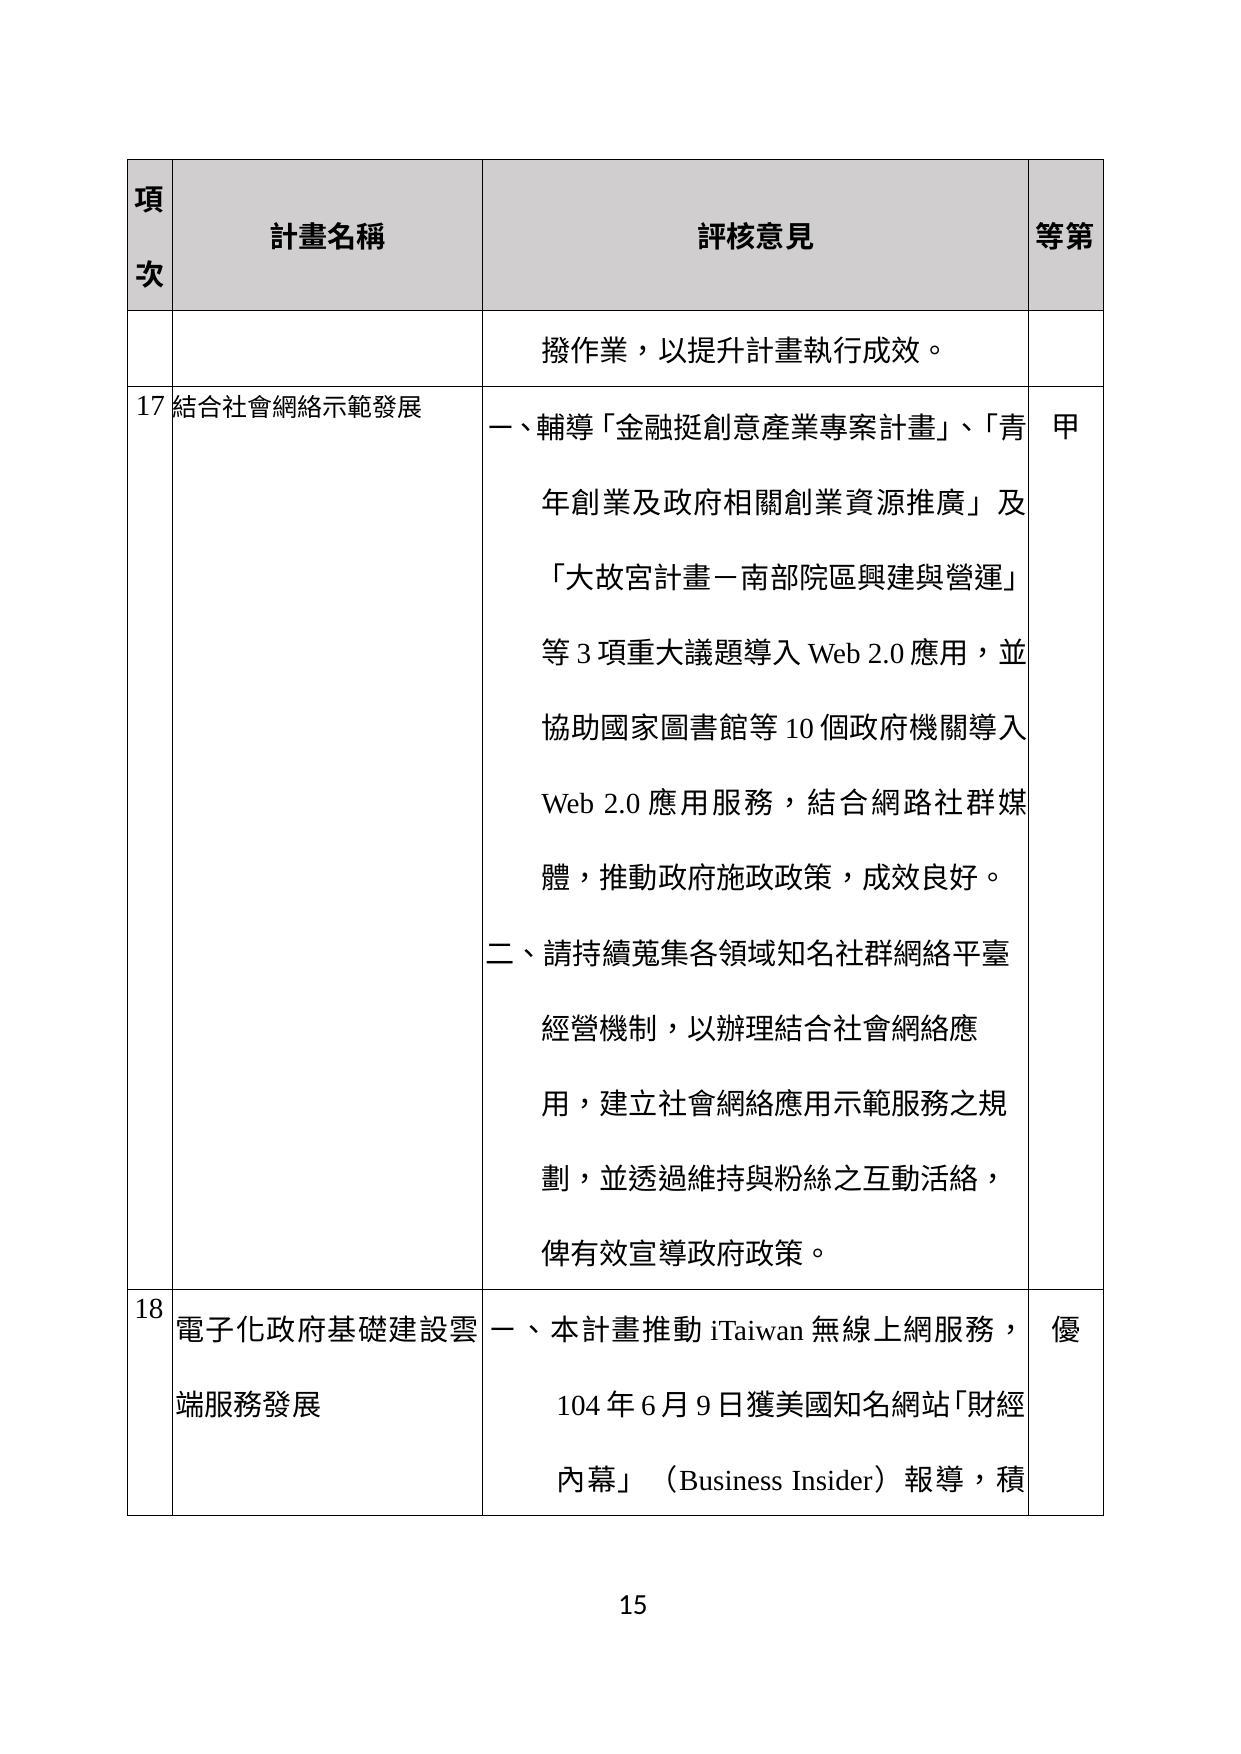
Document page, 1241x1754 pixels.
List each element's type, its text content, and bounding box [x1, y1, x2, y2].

table_header ㄧ、輔導「金融挺創意產業專案計畫」、「青年創業及政府相關創業資源推廣」及「大故宮計畫－南部院區興建與營運」等3項重大議題導入Web 2.0應用，並協助國家圖書館等10個政府機關導入Web 2.0應用服務，結合網路社群媒體，推動政府施政政策，成效良好。 [485, 387, 1028, 914]
table_cell 17 [128, 387, 172, 1289]
table_cell 撥作業，以提升計畫執行成效。 [483, 311, 1028, 386]
table_cell [173, 311, 482, 386]
table_cell [128, 311, 172, 386]
table_cell 電子化政府基礎建設雲端服務發展 [173, 1290, 482, 1515]
table_cell [1029, 311, 1103, 386]
table_cell 甲 [1029, 387, 1103, 1289]
table_header 項 次 [128, 160, 172, 310]
table_cell 二、請持續蒐集各領域知名社群網絡平臺經營機制，以辦理結合社會網絡應用，建立社會網絡應用示範服務之規劃，並透過維持與粉絲之互動活絡，俾有效宣導政府政策。 [483, 387, 1028, 1289]
table_header 等第 [1029, 160, 1103, 310]
table_cell 優 [1029, 1290, 1103, 1515]
table_header 評核意見 [483, 160, 1028, 310]
table_header 計畫名稱 [173, 160, 482, 310]
table_cell 結合社會網絡示範發展 [173, 387, 482, 1289]
table_cell 18 [128, 1290, 172, 1515]
table_cell ㄧ、本計畫推動iTaiwan無線上網服務， 104年6月9日獲美國知名網站「財經內幕」（Business Insider）報導，積 [483, 1290, 1028, 1515]
